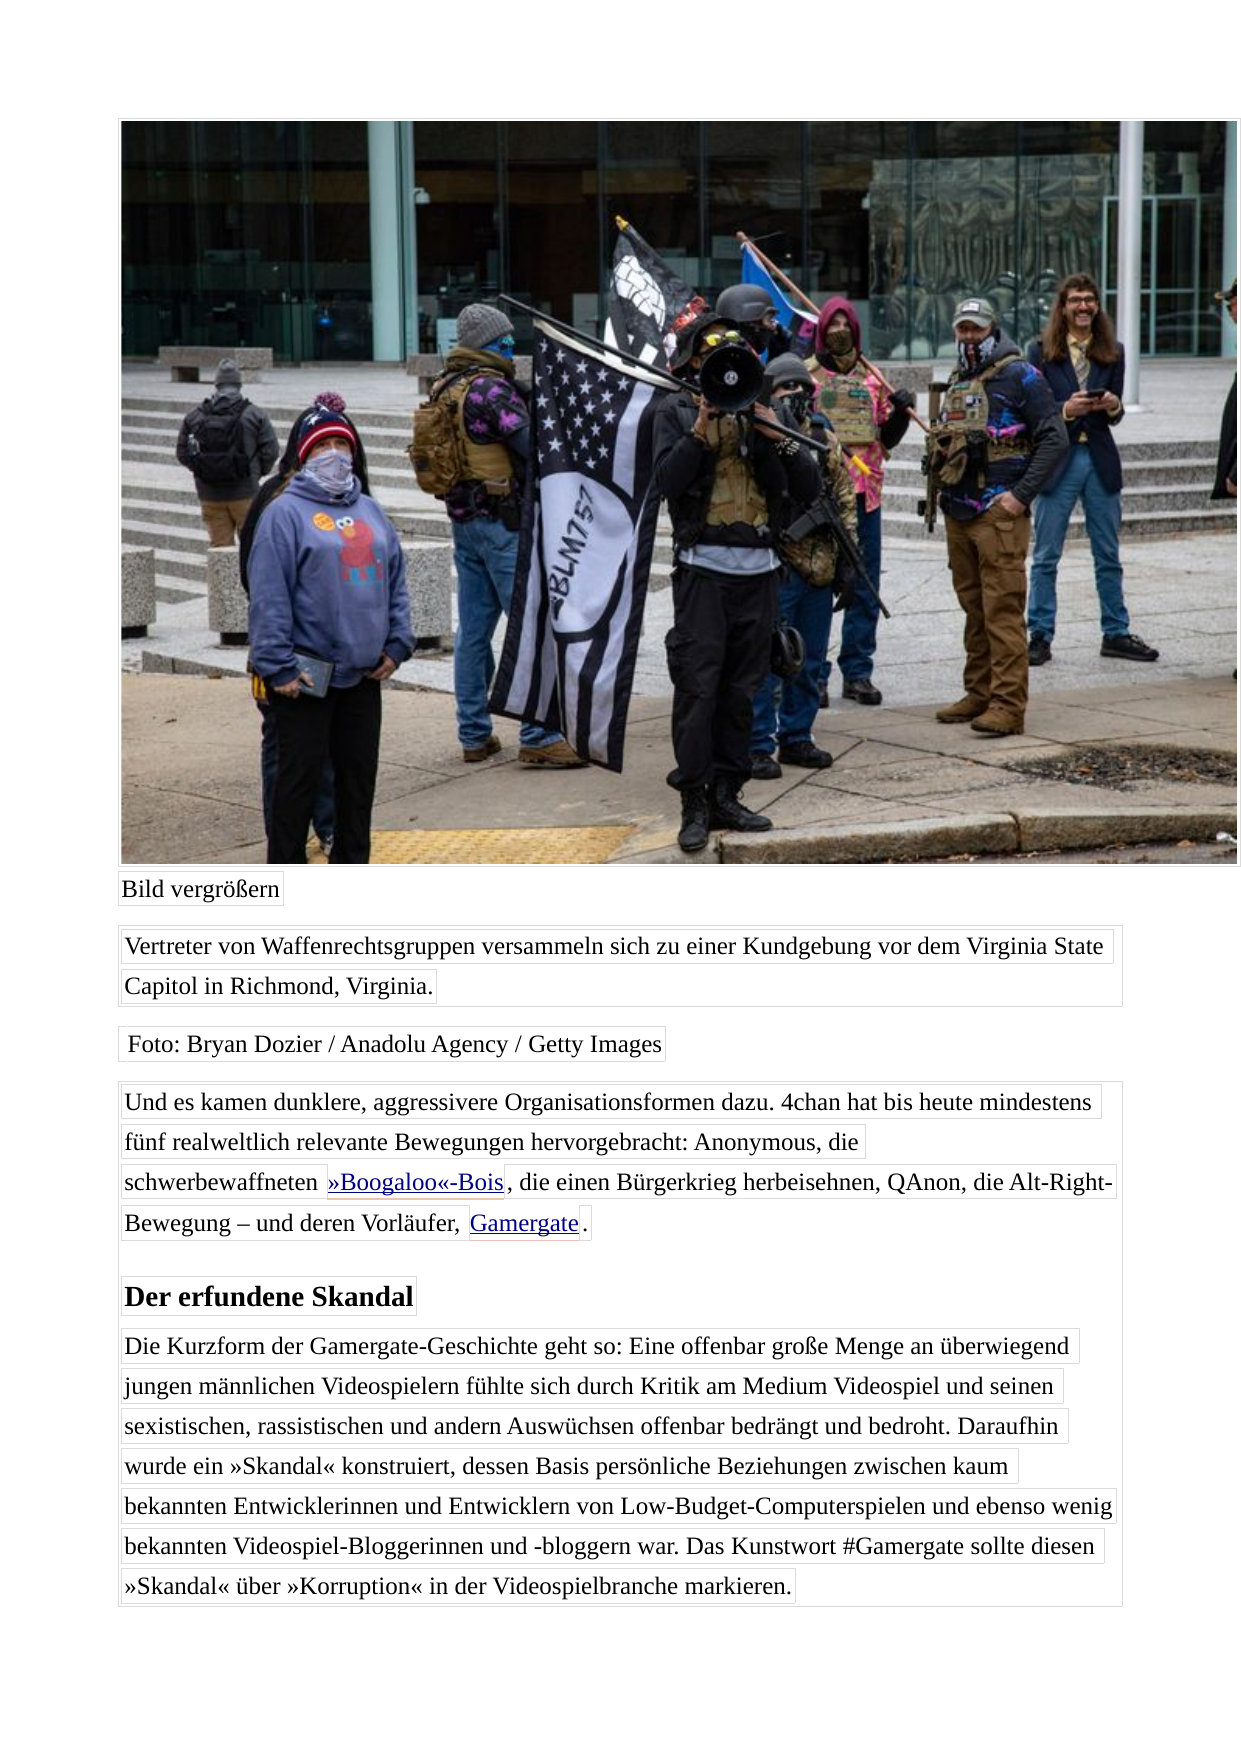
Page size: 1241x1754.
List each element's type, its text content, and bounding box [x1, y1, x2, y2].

text [666, 1026, 1122, 1061]
text Die Kurzform der Gamergate-Geschichte geht so: Eine offenbar große Menge an überwiegend jungen männlichen Videospielern fühlte sich durch Kritik am Medium Videospiel und seinen sexistischen, rassistischen und andern Auswüchsen offenbar bedrängt und bedroht. Daraufhin wurde ein »Skandal« konstruiert, dessen Basis persönliche Beziehungen zwischen kaum bekannten Entwicklerinnen und Entwicklern von Low-Budget-Computerspielen und ebenso wenig bekannten Videospiel-Bloggerinnen und -bloggern war. Das Kunstwort #Gamergate sollte diesen »Skandal« über »Korruption« in der Videospielbranche markieren. [119, 1325, 1122, 1606]
text Vertreter von Waffenrechtsgruppen versammeln sich zu einer Kundgebung vor dem Virginia State Capitol in Richmond, Virginia. [119, 926, 1122, 1006]
text Foto: Bryan Dozier / Anadolu Agency / Getty Images [119, 1027, 665, 1061]
text Und es kamen dunklere, aggressivere Organisationsformen dazu. 4chan hat bis heute mindestens fünf realweltlich relevante Bewegungen hervorgebracht: Anonymous, die schwerbewaffneten »Boogaloo«-Bois, die einen Bürgerkrieg herbeisehnen, QAnon, die Alt-Right-Bewegung – und deren Vorläufer, Gamergate. [119, 1082, 1122, 1241]
picture [121, 121, 1237, 864]
subtitle Der erfundene Skandal [119, 1273, 1122, 1316]
text [284, 871, 1122, 906]
text Bild vergrößern [119, 872, 283, 905]
